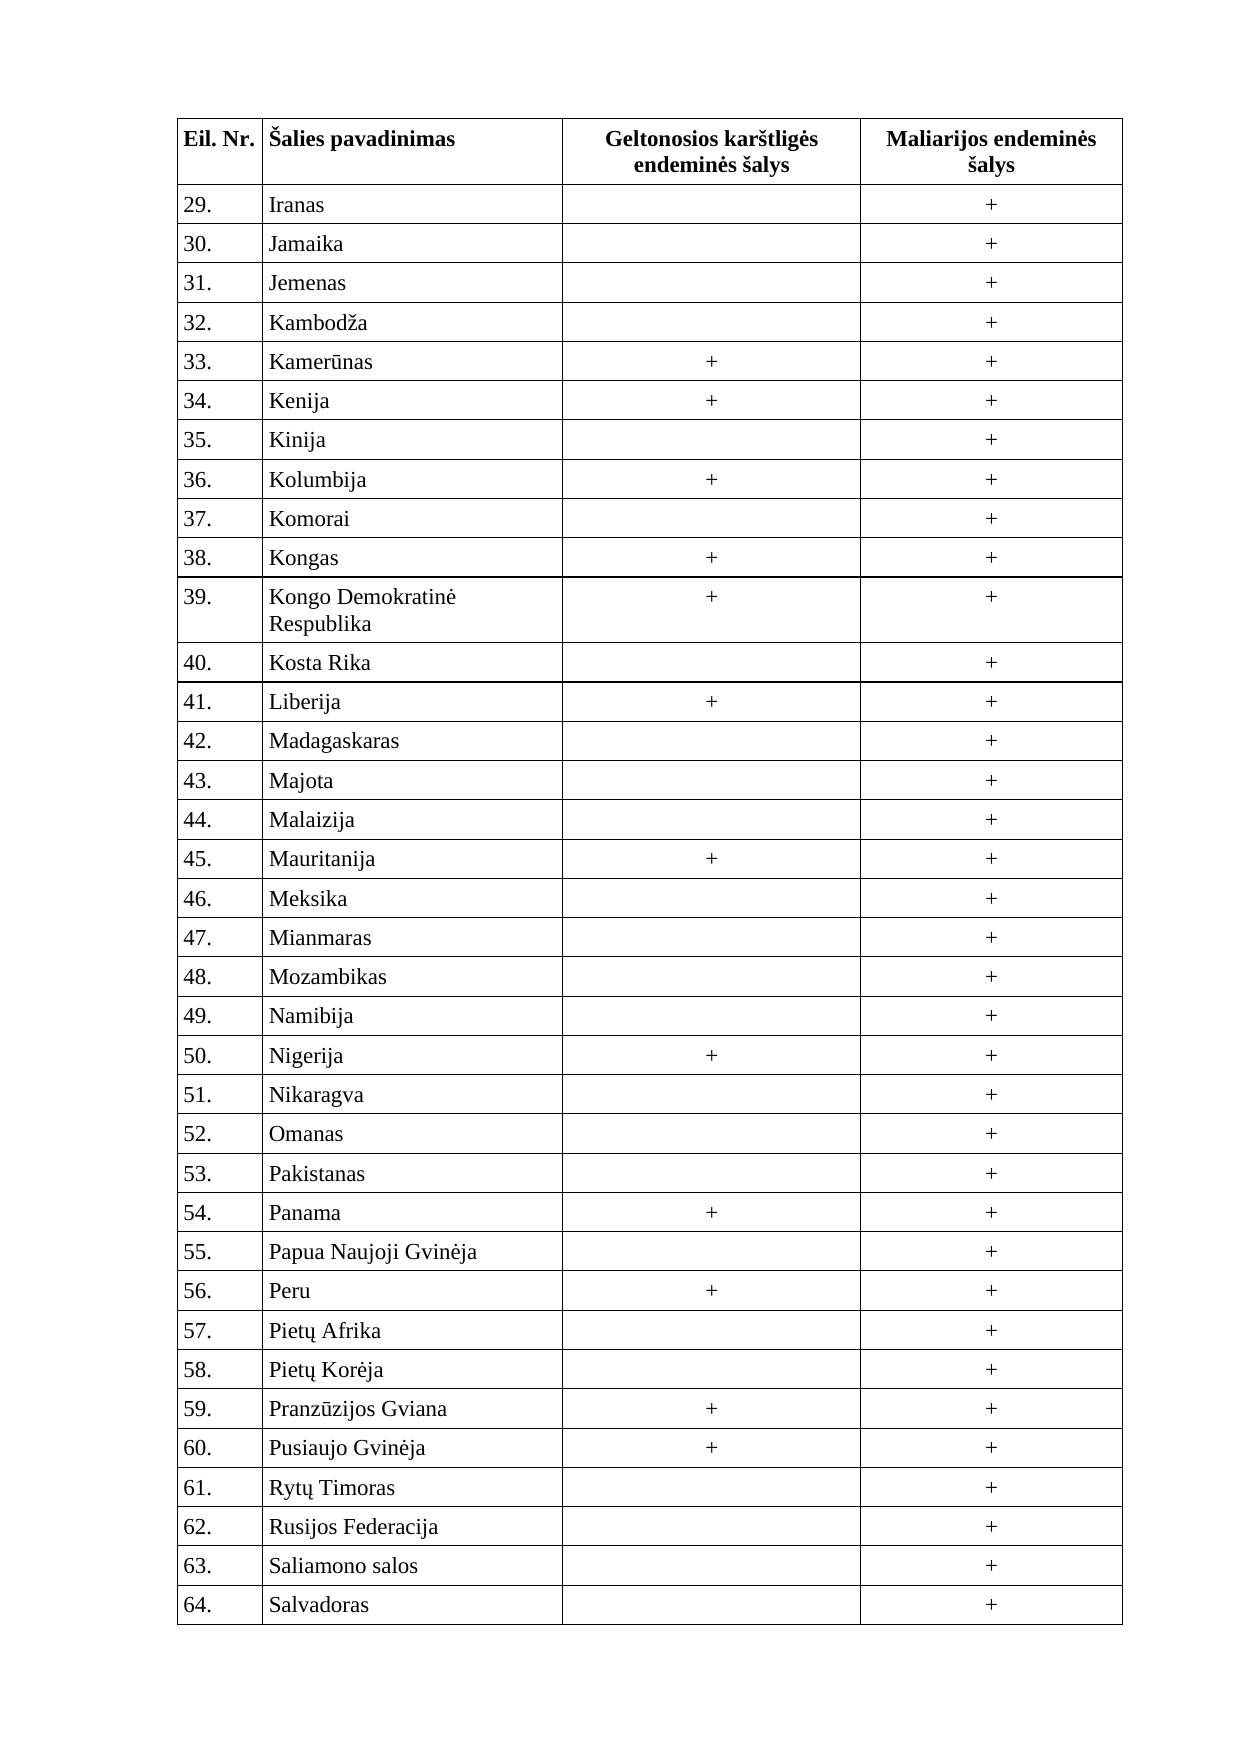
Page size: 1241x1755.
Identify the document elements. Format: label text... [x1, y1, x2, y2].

table_cell + [563, 460, 860, 498]
table_cell Jemenas [263, 263, 562, 302]
table_cell [563, 879, 860, 917]
table_cell 60. [178, 1429, 262, 1467]
table_cell + [861, 1075, 1122, 1113]
table_cell 48. [178, 957, 262, 996]
table_cell + [861, 997, 1122, 1035]
table_cell Komorai [263, 499, 562, 537]
table_cell Rytų Timoras [263, 1468, 562, 1506]
table_cell [563, 1232, 860, 1270]
table_cell Kosta Rika [263, 643, 562, 681]
table_cell + [861, 460, 1122, 498]
table_cell Liberija [263, 683, 562, 721]
table_cell + [861, 1389, 1122, 1427]
table_cell + [861, 1429, 1122, 1467]
table_cell + [861, 800, 1122, 838]
table_cell + [861, 1468, 1122, 1506]
table_cell + [861, 578, 1122, 642]
table_cell 38. [178, 538, 262, 576]
table_cell Rusijos Federacija [263, 1507, 562, 1545]
table_cell + [563, 1036, 860, 1074]
table_cell Mozambikas [263, 957, 562, 996]
table_cell 33. [178, 342, 262, 380]
table_cell + [861, 957, 1122, 996]
table_cell 40. [178, 643, 262, 681]
table_cell 51. [178, 1075, 262, 1113]
table_cell [563, 997, 860, 1035]
table_cell Kenija [263, 381, 562, 419]
table_cell 52. [178, 1114, 262, 1153]
table_cell Kolumbija [263, 460, 562, 498]
table_cell + [861, 1271, 1122, 1310]
table_cell + [861, 1154, 1122, 1192]
table_cell Nikaragva [263, 1075, 562, 1113]
table_cell [563, 957, 860, 996]
table_cell [563, 499, 860, 537]
table_cell 54. [178, 1193, 262, 1231]
table_cell 57. [178, 1311, 262, 1349]
table_cell 43. [178, 761, 262, 799]
table_cell 49. [178, 997, 262, 1035]
table_cell + [861, 224, 1122, 262]
table_cell + [563, 683, 860, 721]
table_cell [563, 263, 860, 302]
table_cell + [861, 1586, 1122, 1624]
table_cell Mauritanija [263, 840, 562, 878]
table_cell Saliamono salos [263, 1546, 562, 1584]
table_cell [563, 185, 860, 223]
table_cell [563, 303, 860, 341]
table_cell 29. [178, 185, 262, 223]
table_cell + [861, 879, 1122, 917]
table_cell 53. [178, 1154, 262, 1192]
table_cell [563, 1114, 860, 1153]
table_cell 62. [178, 1507, 262, 1545]
table_cell Madagaskaras [263, 722, 562, 760]
table_header Maliarijos endeminės šalys [861, 119, 1122, 184]
table_cell Nigerija [263, 1036, 562, 1074]
table_cell 64. [178, 1586, 262, 1624]
table_cell + [861, 538, 1122, 576]
table_cell [563, 1311, 860, 1349]
table_cell + [861, 185, 1122, 223]
table_cell Pusiaujo Gvinėja [263, 1429, 562, 1467]
table_cell [563, 722, 860, 760]
table_cell Jamaika [263, 224, 562, 262]
table_cell Pakistanas [263, 1154, 562, 1192]
table_cell [563, 420, 860, 459]
table_cell + [563, 342, 860, 380]
table_cell Malaizija [263, 800, 562, 838]
table_cell Iranas [263, 185, 562, 223]
table_cell [563, 1075, 860, 1113]
table_cell + [861, 1507, 1122, 1545]
table_cell [563, 1350, 860, 1388]
table_cell + [861, 918, 1122, 956]
table_cell 55. [178, 1232, 262, 1270]
table_cell 39. [178, 578, 262, 642]
table_cell + [861, 1114, 1122, 1153]
table_cell + [861, 420, 1122, 459]
table_cell [563, 643, 860, 681]
table_cell + [861, 683, 1122, 721]
table_cell 30. [178, 224, 262, 262]
table_cell Kinija [263, 420, 562, 459]
table_cell 42. [178, 722, 262, 760]
table_cell Meksika [263, 879, 562, 917]
table_cell + [563, 1429, 860, 1467]
table_cell + [861, 722, 1122, 760]
table_cell Kongo Demokratinė Respublika [263, 578, 562, 642]
table_cell 56. [178, 1271, 262, 1310]
table_cell Papua Naujoji Gvinėja [263, 1232, 562, 1270]
table_cell Panama [263, 1193, 562, 1231]
table_cell 32. [178, 303, 262, 341]
table_cell Kamerūnas [263, 342, 562, 380]
table_cell Majota [263, 761, 562, 799]
table_cell + [861, 1546, 1122, 1584]
table_cell 61. [178, 1468, 262, 1506]
table_cell + [861, 1036, 1122, 1074]
table_cell Omanas [263, 1114, 562, 1153]
table_cell Mianmaras [263, 918, 562, 956]
table_cell + [861, 499, 1122, 537]
table_header Šalies pavadinimas [263, 119, 562, 184]
table_cell + [563, 1389, 860, 1427]
table_cell 44. [178, 800, 262, 838]
table_cell + [861, 1311, 1122, 1349]
table_cell Pranzūzijos Gviana [263, 1389, 562, 1427]
table_cell + [563, 381, 860, 419]
table_cell + [861, 263, 1122, 302]
table_cell [563, 1507, 860, 1545]
table_cell Namibija [263, 997, 562, 1035]
table_cell + [563, 1271, 860, 1310]
table_cell Peru [263, 1271, 562, 1310]
table_cell 59. [178, 1389, 262, 1427]
table_cell Salvadoras [263, 1586, 562, 1624]
table_header Geltonosios karštligės endeminės šalys [563, 119, 860, 184]
table_cell 37. [178, 499, 262, 537]
table_cell [563, 1546, 860, 1584]
table_cell Kambodža [263, 303, 562, 341]
table_cell [563, 224, 860, 262]
table_cell [563, 1154, 860, 1192]
table_cell 36. [178, 460, 262, 498]
table_cell + [861, 1193, 1122, 1231]
table_cell 34. [178, 381, 262, 419]
table_cell 45. [178, 840, 262, 878]
table_cell 63. [178, 1546, 262, 1584]
table_header Eil. Nr. [178, 119, 262, 184]
table_cell + [861, 342, 1122, 380]
table_cell [563, 1586, 860, 1624]
table_cell [563, 800, 860, 838]
table_cell [563, 761, 860, 799]
table_cell Pietų Korėja [263, 1350, 562, 1388]
table_cell 31. [178, 263, 262, 302]
table_cell + [563, 1193, 860, 1231]
table_cell 58. [178, 1350, 262, 1388]
table_cell 46. [178, 879, 262, 917]
table_cell + [861, 381, 1122, 419]
table_cell 35. [178, 420, 262, 459]
table_cell [563, 1468, 860, 1506]
table_cell + [861, 840, 1122, 878]
table_cell + [563, 538, 860, 576]
table_cell + [861, 303, 1122, 341]
table_cell + [861, 643, 1122, 681]
table_cell 41. [178, 683, 262, 721]
table_cell Kongas [263, 538, 562, 576]
table_cell + [563, 578, 860, 642]
table_cell + [563, 840, 860, 878]
table_cell + [861, 761, 1122, 799]
table_cell 47. [178, 918, 262, 956]
table_cell + [861, 1350, 1122, 1388]
table_cell Pietų Afrika [263, 1311, 562, 1349]
table_cell + [861, 1232, 1122, 1270]
table_cell [563, 918, 860, 956]
table_cell 50. [178, 1036, 262, 1074]
